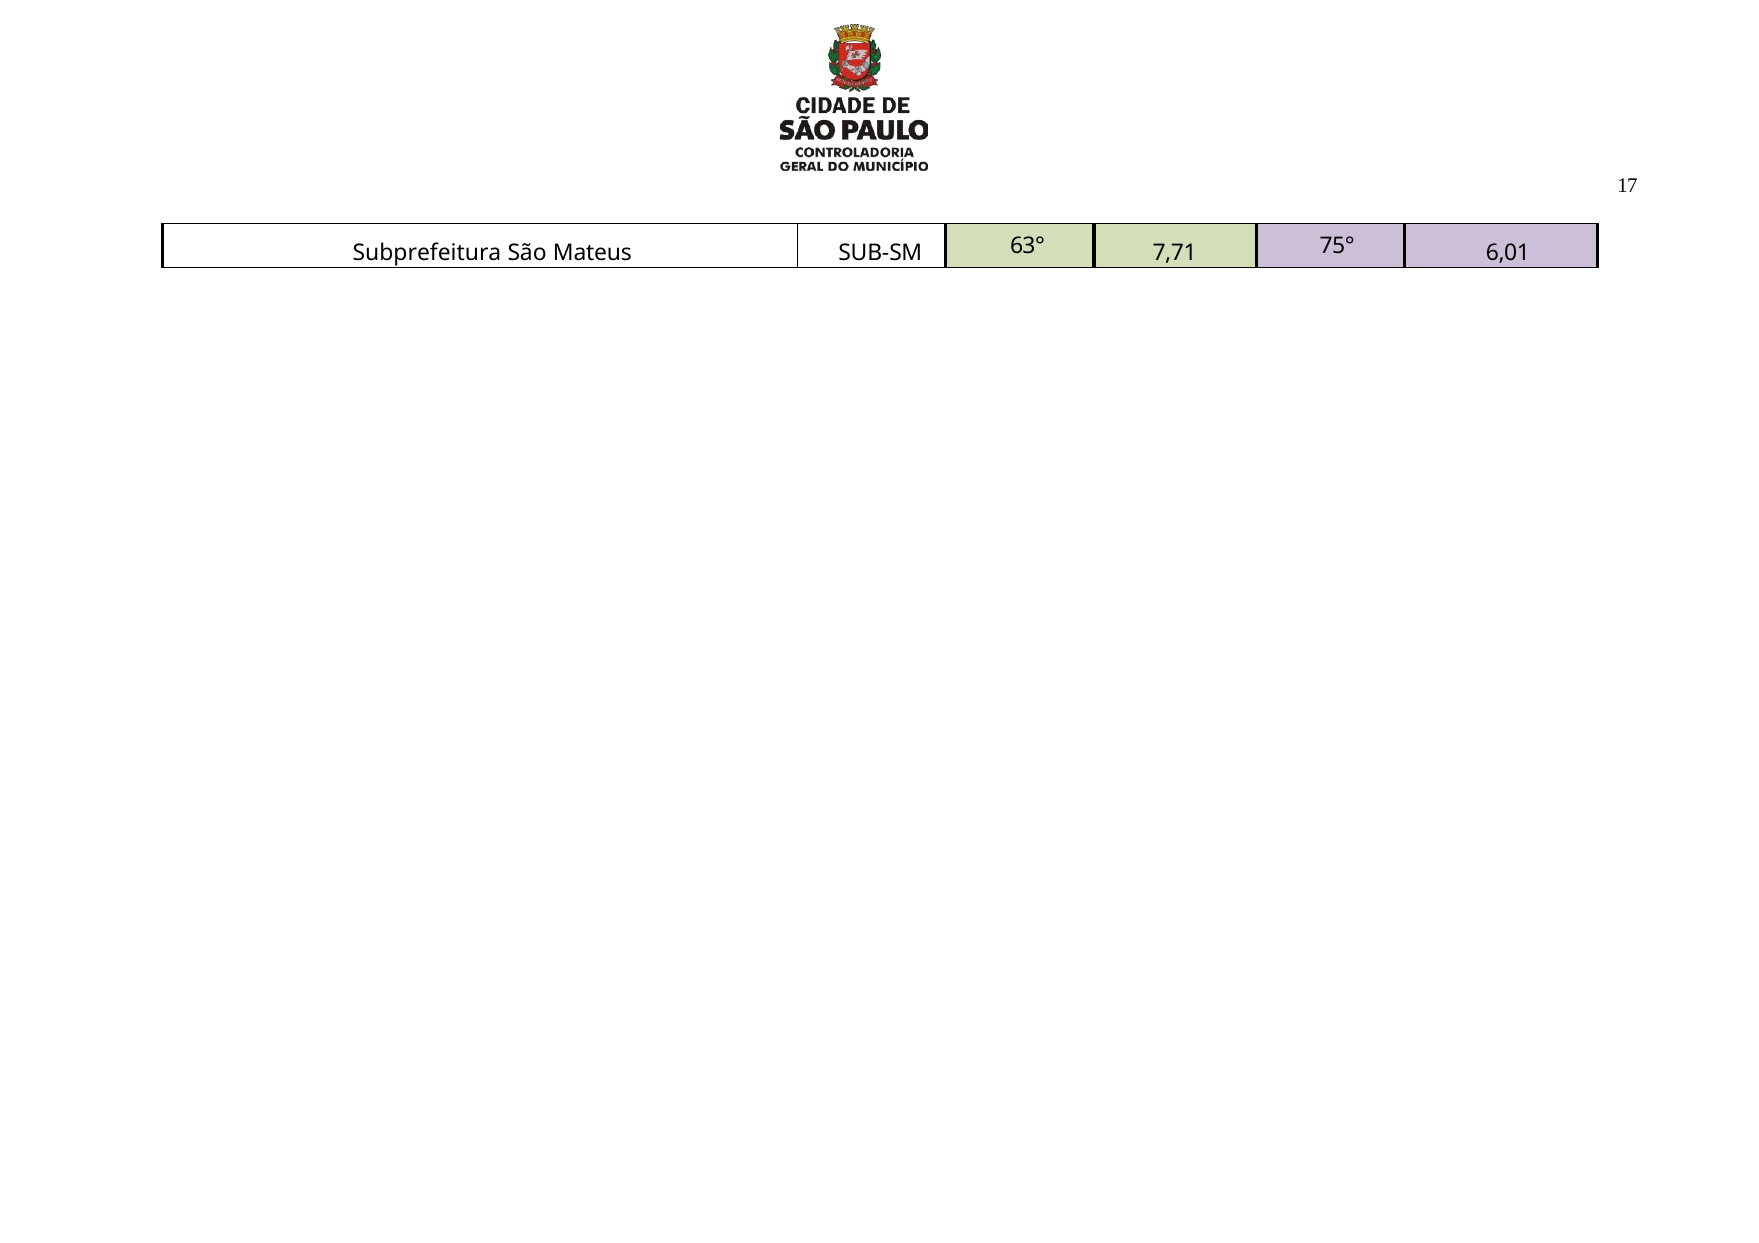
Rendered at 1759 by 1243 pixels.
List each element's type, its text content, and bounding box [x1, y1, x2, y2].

table_cell 7,71 [1096, 224, 1255, 267]
table_cell 6,01 [1406, 224, 1596, 267]
table_cell 63° [947, 224, 1092, 267]
table_cell Subprefeitura São Mateus [164, 224, 797, 267]
table_cell 75° [1258, 224, 1403, 267]
table_cell SUB-SM [798, 224, 944, 267]
